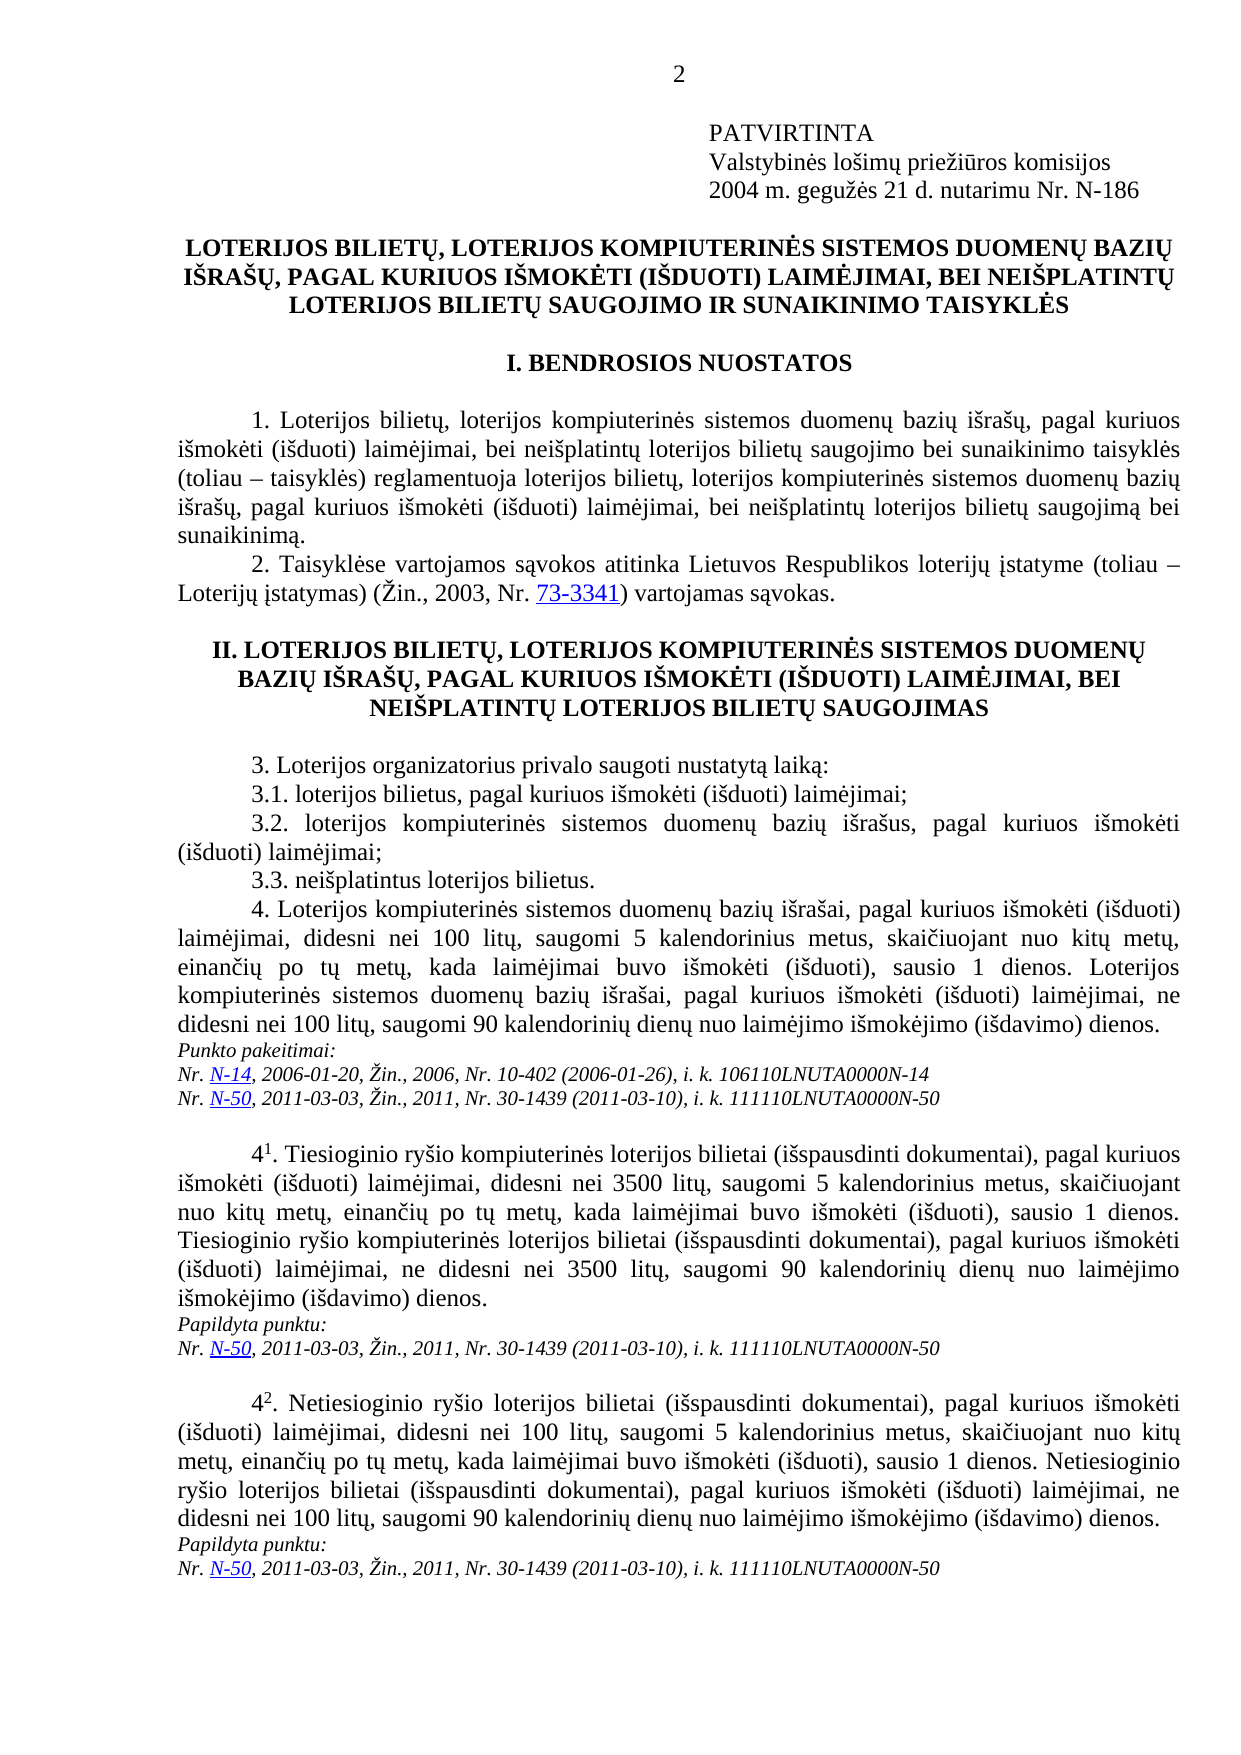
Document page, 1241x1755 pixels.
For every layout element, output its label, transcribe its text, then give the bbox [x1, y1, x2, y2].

text Valstybinės lošimų priežiūros komisijos [177, 147, 1181, 176]
text 3. Loterijos organizatorius privalo saugoti nustatytą laiką: [177, 751, 1181, 779]
text Nr. N-50, 2011-03-03, Žin., 2011, Nr. 30-1439 (2011-03-10), i. k. 111110LNUTA0000N-50 [177, 1336, 1181, 1360]
text LOTERIJOS BILIETŲ, LOTERIJOS KOMPIUTERINĖS SISTEMOS DUOMENŲ BAZIŲ IŠRAŠŲ, PAGAL KURIUOS IŠMOKĖTI (IŠDUOTI) LAIMĖJIMAI, BEI NEIŠPLATINTŲ LOTERIJOS BILIETŲ SAUGOJIMO IR SUNAIKINIMO TAISYKLĖS [177, 233, 1181, 319]
text Nr. N-14, 2006-01-20, Žin., 2006, Nr. 10-402 (2006-01-26), i. k. 106110LNUTA0000N-14 [177, 1062, 1181, 1086]
text 2004 m. gegužės 21 d. nutarimu Nr. N-186 [177, 176, 1181, 204]
text Papildyta punktu: [177, 1532, 1181, 1556]
text 41. Tiesioginio ryšio kompiuterinės loterijos bilietai (išspausdinti dokumentai), pagal kuriuos išmokėti (išduoti) laimėjimai, didesni nei 3500 litų, saugomi 5 kalendorinius metus, skaičiuojant nuo kitų metų, einančių po tų metų, kada laimėjimai buvo išmokėti (išduoti), sausio 1 dienos. Tiesioginio ryšio kompiuterinės loterijos bilietai (išspausdinti dokumentai), pagal kuriuos išmokėti (išduoti) laimėjimai, ne didesni nei 3500 litų, saugomi 90 kalendorinių dienų nuo laimėjimo išmokėjimo (išdavimo) dienos. [177, 1139, 1181, 1312]
text 3.2. loterijos kompiuterinės sistemos duomenų bazių išrašus, pagal kuriuos išmokėti (išduoti) laimėjimai; [177, 808, 1181, 866]
text Nr. N-50, 2011-03-03, Žin., 2011, Nr. 30-1439 (2011-03-10), i. k. 111110LNUTA0000N-50 [177, 1086, 1181, 1110]
text i. BENDROSIOS NUOSTATOS [177, 348, 1181, 377]
text 3.1. loterijos bilietus, pagal kuriuos išmokėti (išduoti) laimėjimai; [177, 779, 1181, 808]
text 4. Loterijos kompiuterinės sistemos duomenų bazių išrašai, pagal kuriuos išmokėti (išduoti) laimėjimai, didesni nei 100 litų, saugomi 5 kalendorinius metus, skaičiuojant nuo kitų metų, einančių po tų metų, kada laimėjimai buvo išmokėti (išduoti), sausio 1 dienos. Loterijos kompiuterinės sistemos duomenų bazių išrašai, pagal kuriuos išmokėti (išduoti) laimėjimai, ne didesni nei 100 litų, saugomi 90 kalendorinių dienų nuo laimėjimo išmokėjimo (išdavimo) dienos. [177, 894, 1181, 1038]
text 2. Taisyklėse vartojamos sąvokos atitinka Lietuvos Respublikos loterijų įstatyme (toliau – Loterijų įstatymas) (Žin., 2003, Nr. 73-3341) vartojamas sąvokas. [177, 549, 1181, 607]
text Nr. N-50, 2011-03-03, Žin., 2011, Nr. 30-1439 (2011-03-10), i. k. 111110LNUTA0000N-50 [177, 1556, 1181, 1580]
text Papildyta punktu: [177, 1312, 1181, 1336]
text 42. Netiesioginio ryšio loterijos bilietai (išspausdinti dokumentai), pagal kuriuos išmokėti (išduoti) laimėjimai, didesni nei 100 litų, saugomi 5 kalendorinius metus, skaičiuojant nuo kitų metų, einančių po tų metų, kada laimėjimai buvo išmokėti (išduoti), sausio 1 dienos. Netiesioginio ryšio loterijos bilietai (išspausdinti dokumentai), pagal kuriuos išmokėti (išduoti) laimėjimai, ne didesni nei 100 litų, saugomi 90 kalendorinių dienų nuo laimėjimo išmokėjimo (išdavimo) dienos. [177, 1388, 1181, 1532]
text Punkto pakeitimai: [177, 1038, 1181, 1062]
text 1. Loterijos bilietų, loterijos kompiuterinės sistemos duomenų bazių išrašų, pagal kuriuos išmokėti (išduoti) laimėjimai, bei neišplatintų loterijos bilietų saugojimo bei sunaikinimo taisyklės (toliau – taisyklės) reglamentuoja loterijos bilietų, loterijos kompiuterinės sistemos duomenų bazių išrašų, pagal kuriuos išmokėti (išduoti) laimėjimai, bei neišplatintų loterijos bilietų saugojimą bei sunaikinimą. [177, 406, 1181, 549]
text II. LOTERIJOS BILIETŲ, LOTERIJOS KOMPIUTERINĖS SISTEMOS DUOMENŲ BAZIŲ IŠRAŠŲ, PAGAL KURIUOS IŠMOKĖTI (IŠDUOTI) LAIMĖJIMAI, BEI NEIŠPLATINTŲ LOTERIJOS BILIETŲ SAUGOJIMAS [177, 636, 1181, 722]
text PATVIRTINTA [709, 118, 1181, 147]
text 3.3. neišplatintus loterijos bilietus. [177, 866, 1181, 894]
